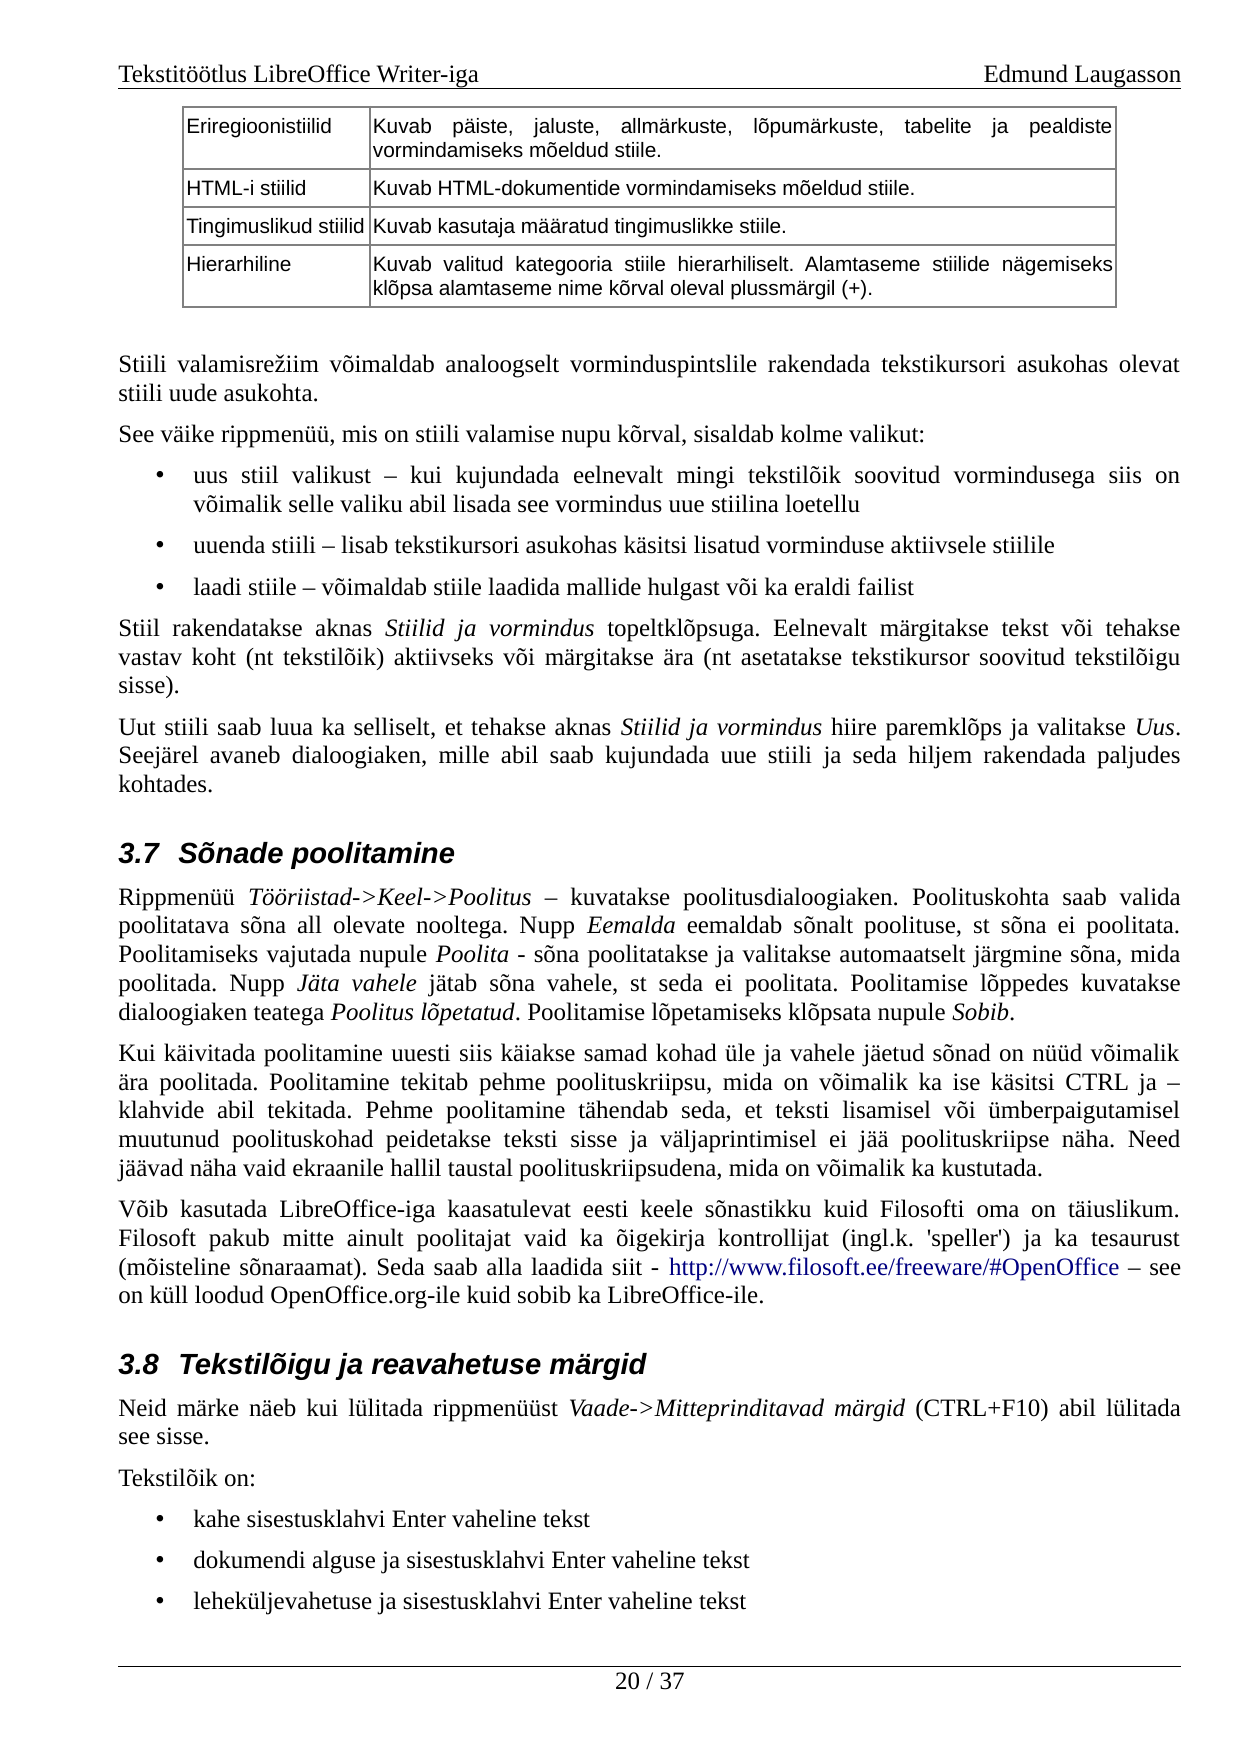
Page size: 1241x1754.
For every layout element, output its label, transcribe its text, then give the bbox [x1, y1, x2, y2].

subtitle Sõnade poolitamine [118, 836, 1181, 869]
text See väike rippmenüü, mis on stiili valamise nupu kõrval, sisaldab kolme valikut: [118, 419, 1181, 448]
table_cell Eriregioonistiilid [184, 108, 369, 168]
table_cell HTML-i stiilid [184, 170, 369, 206]
list kahe sisestusklahvi Enter vaheline tekst [156, 1504, 1181, 1533]
table_cell Kuvab kasutaja määratud tingimuslikke stiile. [371, 208, 1115, 244]
text Kui käivitada poolitamine uuesti siis käiakse samad kohad üle ja vahele jäetud sõnad on nüüd võimalik ära poolitada. Poolitamine tekitab pehme poolituskriipsu, mida on võimalik ka ise käsitsi CTRL ja – klahvide abil tekitada. Pehme poolitamine tähendab seda, et teksti lisamisel või ümberpaigutamisel muutunud poolituskohad peidetakse teksti sisse ja väljaprintimisel ei jää poolituskriipse näha. Need jäävad näha vaid ekraanile hallil taustal poolituskriipsudena, mida on võimalik ka kustutada. [118, 1038, 1181, 1182]
text Tekstilõik on: [118, 1463, 1181, 1491]
text Võib kasutada LibreOffice-iga kaasatulevat eesti keele sõnastikku kuid Filosofti oma on täiuslikum. Filosoft pakub mitte ainult poolitajat vaid ka õigekirja kontrollijat (ingl.k. 'speller') ja ka tesaurust (mõisteline sõnaraamat). Seda saab alla laadida siit - http://www.filosoft.ee/freeware/#OpenOffice – see on küll loodud OpenOffice.org-ile kuid sobib ka LibreOffice-ile. [118, 1194, 1181, 1309]
table_cell Tingimuslikud stiilid [184, 208, 369, 244]
list laadi stiile – võimaldab stiile laadida mallide hulgast või ka eraldi failist [156, 572, 1181, 601]
table_cell Hierarhiline [184, 246, 369, 306]
text Stiil rakendatakse aknas Stiilid ja vormindus topeltklõpsuga. Eelnevalt märgitakse tekst või tehakse vastav koht (nt tekstilõik) aktiivseks või märgitakse ära (nt asetatakse tekstikursor soovitud tekstilõigu sisse). [118, 613, 1181, 699]
subtitle Tekstilõigu ja reavahetuse märgid [118, 1347, 1181, 1380]
list uus stiil valikust – kui kujundada eelnevalt mingi tekstilõik soovitud vormindusega siis on võimalik selle valiku abil lisada see vormindus uue stiilina loetellu [156, 461, 1181, 518]
text Uut stiili saab luua ka selliselt, et tehakse aknas Stiilid ja vormindus hiire paremklõps ja valitakse Uus. Seejärel avaneb dialoogiaken, mille abil saab kujundada uue stiili ja seda hiljem rakendada paljudes kohtades. [118, 712, 1181, 798]
text Rippmenüü Tööriistad->Keel->Poolitus – kuvatakse poolitusdialoogiaken. Poolituskohta saab valida poolitatava sõna all olevate nooltega. Nupp Eemalda eemaldab sõnalt poolituse, st sõna ei poolitata. Poolitamiseks vajutada nupule Poolita - sõna poolitatakse ja valitakse automaatselt järgmine sõna, mida poolitada. Nupp Jäta vahele jätab sõna vahele, st seda ei poolitata. Poolitamise lõppedes kuvatakse dialoogiaken teatega Poolitus lõpetatud. Poolitamise lõpetamiseks klõpsata nupule Sobib. [118, 882, 1181, 1025]
text Stiili valamisrežiim võimaldab analoogselt vorminduspintslile rakendada tekstikursori asukohas olevat stiili uude asukohta. [118, 349, 1181, 407]
table_cell Kuvab valitud kategooria stiile hierarhiliselt. Alamtaseme stiilide nägemiseks klõpsa alamtaseme nime kõrval oleval plussmärgil (+). [371, 246, 1115, 306]
list uuenda stiili – lisab tekstikursori asukohas käsitsi lisatud vorminduse aktiivsele stiilile [156, 531, 1181, 559]
list leheküljevahetuse ja sisestusklahvi Enter vaheline tekst [156, 1586, 1181, 1615]
table_cell Kuvab HTML-dokumentide vormindamiseks mõeldud stiile. [371, 170, 1115, 206]
table_cell Kuvab päiste, jaluste, allmärkuste, lõpumärkuste, tabelite ja pealdiste vormindamiseks mõeldud stiile. [371, 108, 1115, 168]
text Neid märke näeb kui lülitada rippmenüüst Vaade->Mitteprinditavad märgid (CTRL+F10) abil lülitada see sisse. [118, 1393, 1181, 1450]
list dokumendi alguse ja sisestusklahvi Enter vaheline tekst [156, 1545, 1181, 1574]
